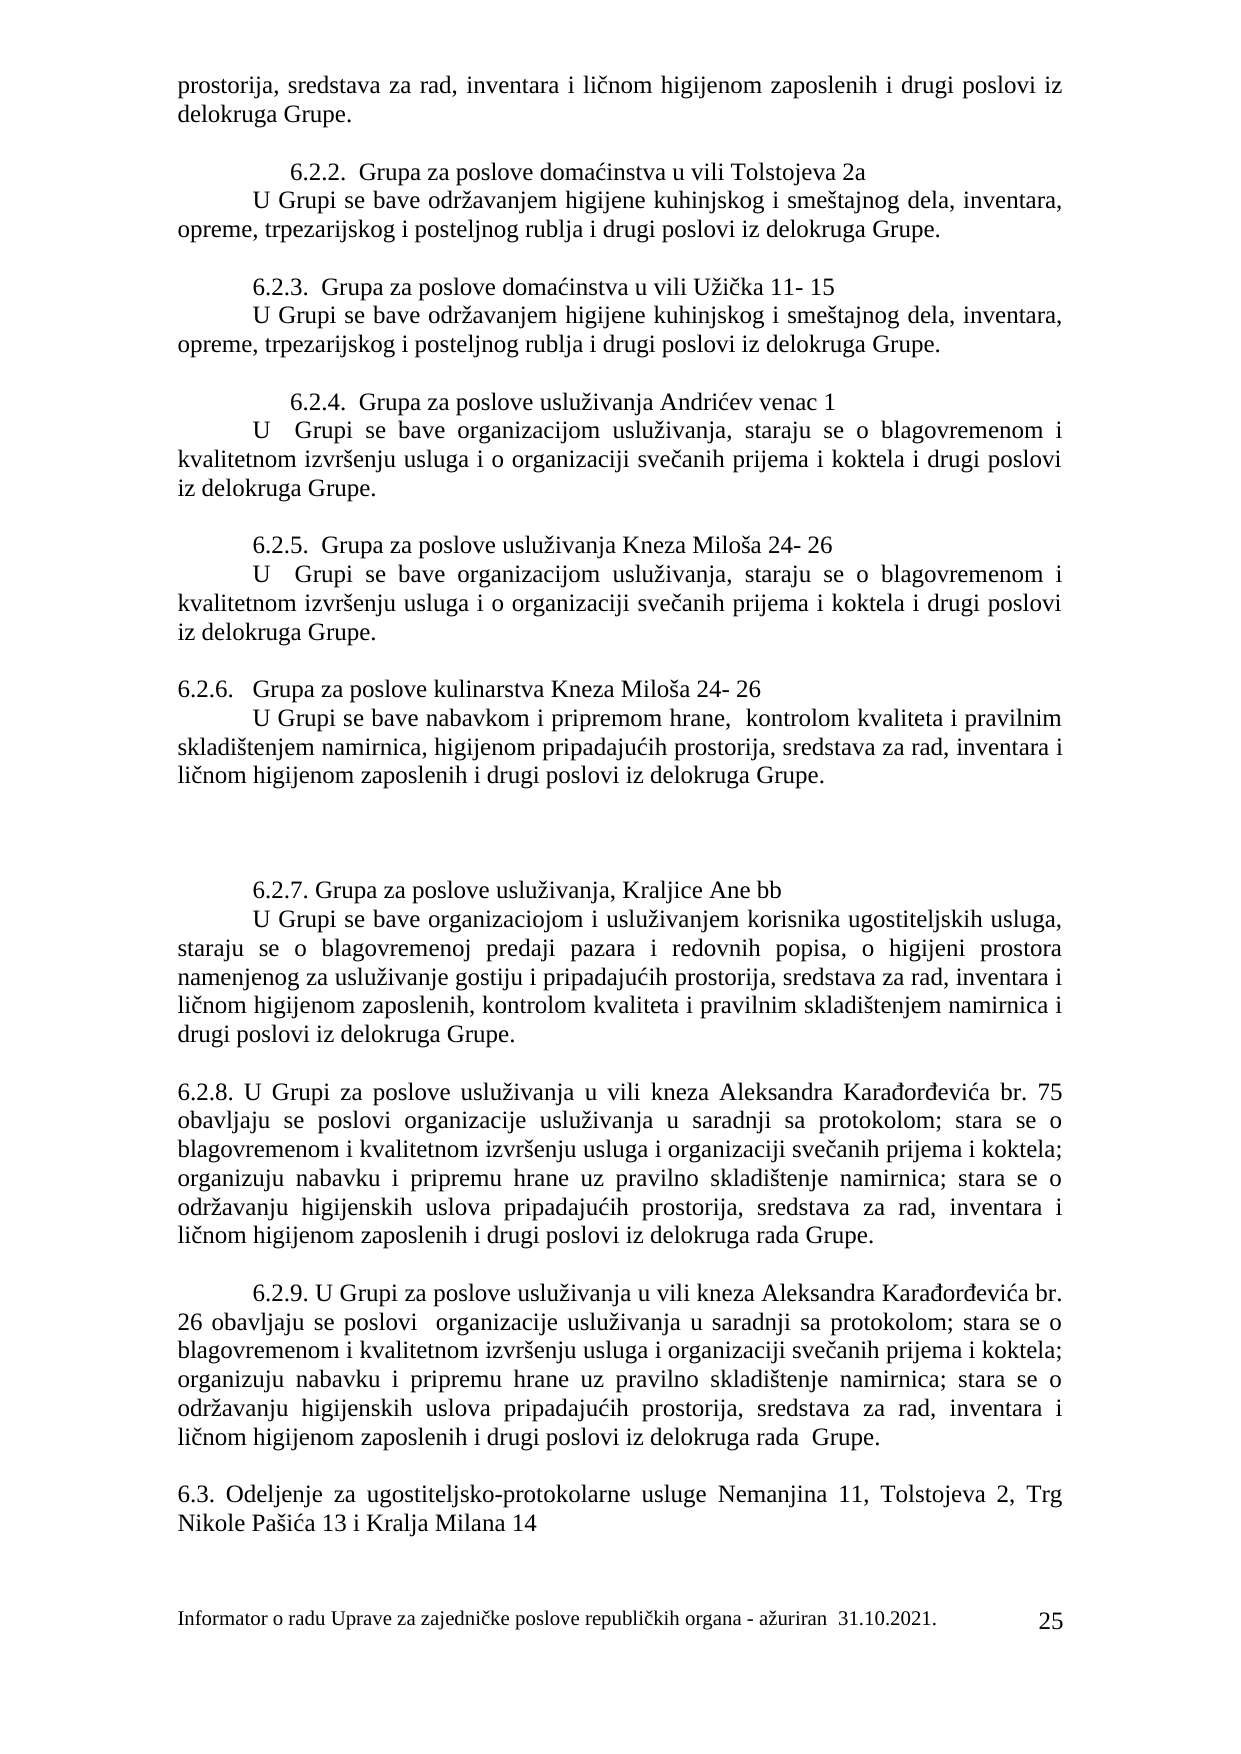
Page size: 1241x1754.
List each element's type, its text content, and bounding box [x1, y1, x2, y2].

text U Grupi se bave organizacijom usluživanja, staraju se o blagovremenom i kvalitetnom izvršenju usluga i o organizaciji svečanih prijema i koktela i drugi poslovi iz delokruga Grupe. [177, 415, 1063, 502]
text 6.2.5. Grupa za poslove usluživanja Kneza Miloša 24- 26 [177, 530, 1063, 559]
text U Grupi se bave nabavkom i pripremom hrane, kontrolom kvaliteta i pravilnim skladištenjem namirnica, higijenom pripadajućih prostorija, sredstava za rad, inventara i ličnom higijenom zaposlenih i drugi poslovi iz delokruga Grupe. [177, 703, 1063, 789]
text 6.2.9. U Grupi za poslove usluživanja u vili kneza Aleksandra Karađorđevića br. 26 obavljaju se poslovi organizacije usluživanja u saradnji sa protokolom; stara se o blagovremenom i kvalitetnom izvršenju usluga i organizaciji svečanih prijema i koktela; organizuju nabavku i pripremu hrane uz pravilno skladištenje namirnica; stara se o održavanju higijenskih uslova pripadajućih prostorija, sredstava za rad, inventara i ličnom higijenom zaposlenih i drugi poslovi iz delokruga rada Grupe. [177, 1278, 1063, 1450]
text 6.2.8. U Grupi za poslove usluživanja u vili kneza Aleksandra Karađorđevića br. 75 obavljaju se poslovi organizacije usluživanja u saradnji sa protokolom; stara se o blagovremenom i kvalitetnom izvršenju usluga i organizaciji svečanih prijema i koktela; organizuju nabavku i pripremu hrane uz pravilno skladištenje namirnica; stara se o održavanju higijenskih uslova pripadajućih prostorija, sredstava za rad, inventara i ličnom higijenom zaposlenih i drugi poslovi iz delokruga rada Grupe. [177, 1077, 1063, 1249]
text U Grupi se bave održavanjem higijene kuhinjskog i smeštajnog dela, inventara, opreme, trpezarijskog i posteljnog rublja i drugi poslovi iz delokruga Grupe. [177, 300, 1063, 358]
text 6.2.2. Grupa za poslove domaćinstva u vili Tolstojeva 2a [177, 157, 1063, 185]
text U Grupi se bave organizaciojom i usluživanjem korisnika ugostiteljskih usluga, staraju se o blagovremenoj predaji pazara i redovnih popisa, o higijeni prostora namenjenog za usluživanje gostiju i pripadajućih prostorija, sredstava za rad, inventara i ličnom higijenom zaposlenih, kontrolom kvaliteta i pravilnim skladištenjem namirnica i drugi poslovi iz delokruga Grupe. [177, 904, 1063, 1048]
text prostorija, sredstava za rad, inventara i ličnom higijenom zaposlenih i drugi poslovi iz delokruga Grupe. [177, 70, 1063, 128]
text 6.2.6. Grupa za poslove kulinarstva Kneza Miloša 24- 26 [177, 674, 1063, 703]
text 6.2.3. Grupa za poslove domaćinstva u vili Užička 11- 15 [177, 272, 1063, 300]
text 6.2.7. Grupa za poslove usluživanja, Kraljice Ane bb [177, 875, 1063, 904]
text U Grupi se bave održavanjem higijene kuhinjskog i smeštajnog dela, inventara, opreme, trpezarijskog i posteljnog rublja i drugi poslovi iz delokruga Grupe. [177, 185, 1063, 243]
text U Grupi se bave organizacijom usluživanja, staraju se o blagovremenom i kvalitetnom izvršenju usluga i o organizaciji svečanih prijema i koktela i drugi poslovi iz delokruga Grupe. [177, 559, 1063, 645]
text 6.3. Odeljenje za ugostiteljsko-protokolarne usluge Nemanjina 11, Tolstojeva 2, Trg Nikole Pašića 13 i Kralja Milana 14 [177, 1479, 1063, 1537]
text 6.2.4. Grupa za poslove usluživanja Andrićev venac 1 [177, 387, 1063, 415]
